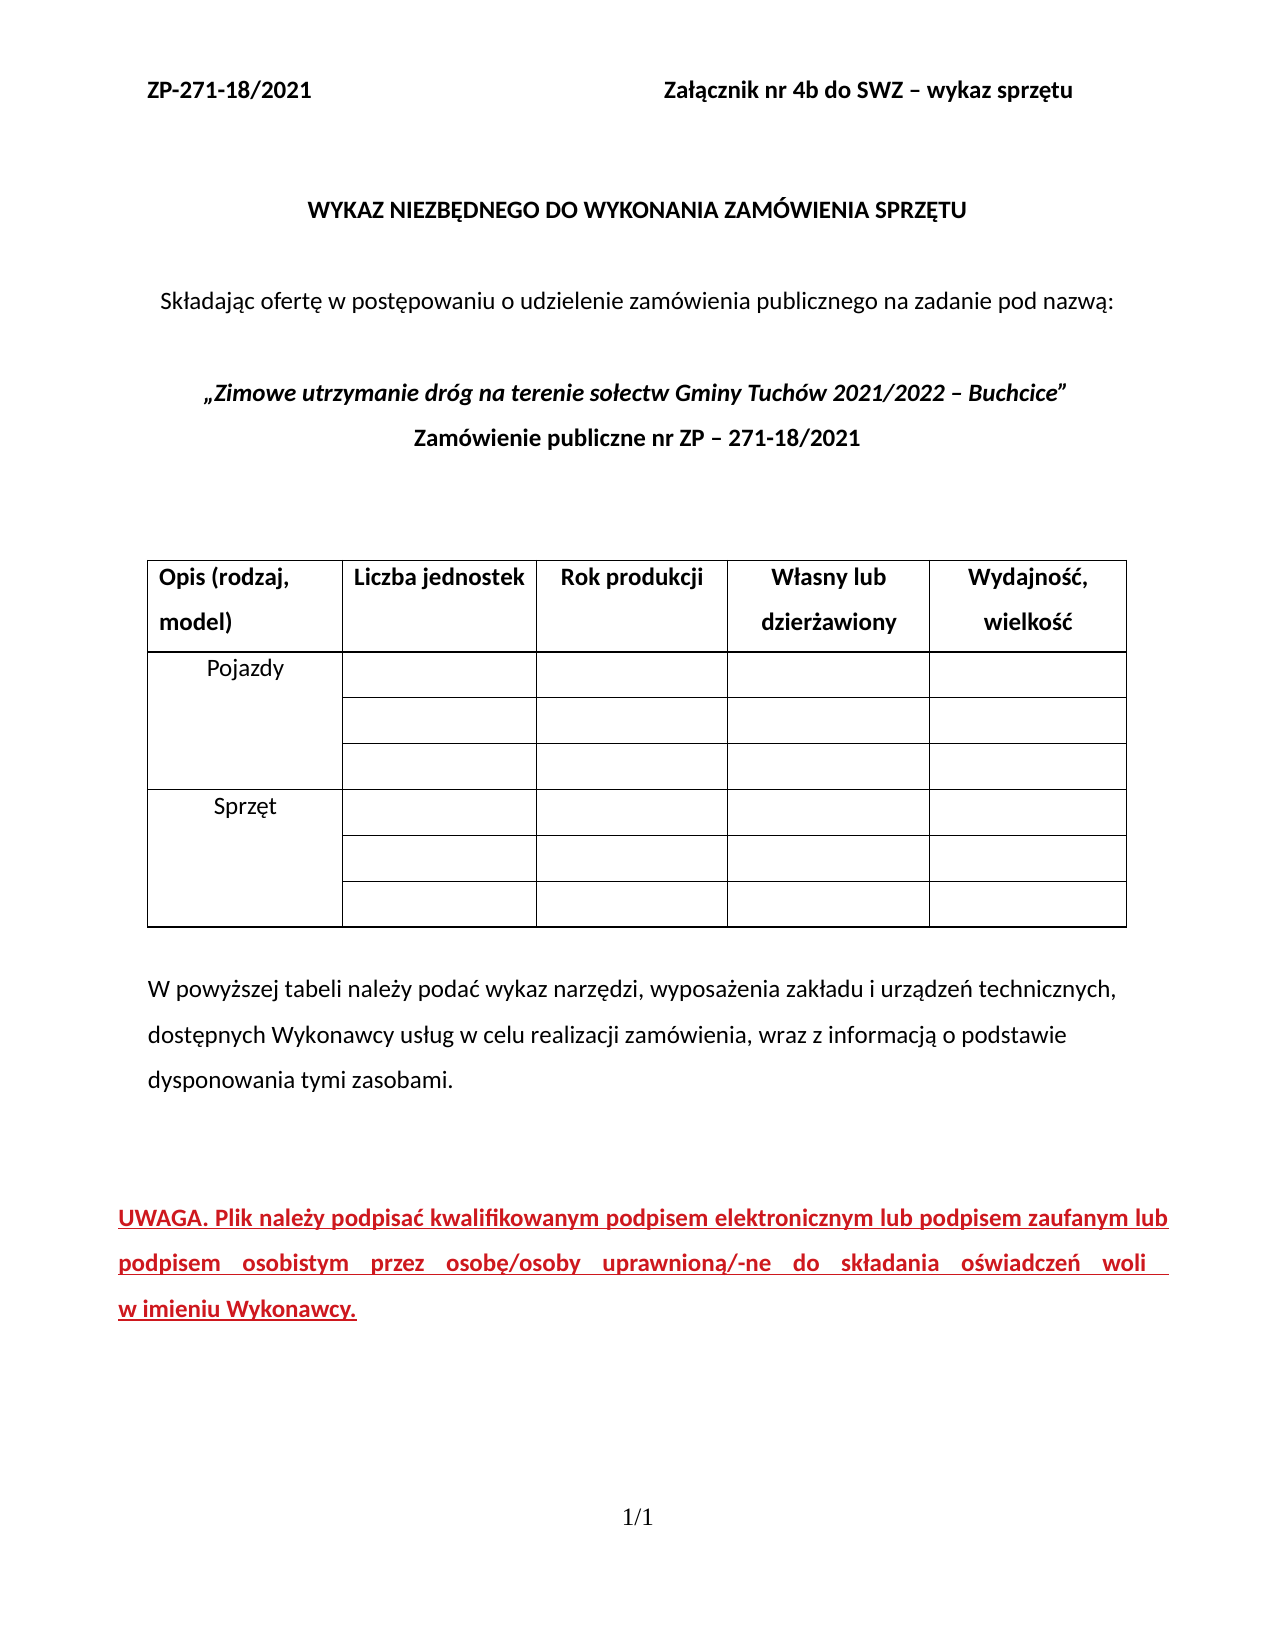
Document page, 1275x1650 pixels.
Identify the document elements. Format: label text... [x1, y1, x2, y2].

text w imieniu Wykonawcy. [118, 1275, 1169, 1324]
table_cell [930, 882, 1126, 926]
table_cell [728, 653, 929, 697]
table_header Opis (rodzaj, model) [148, 561, 342, 651]
text UWAGA. Plik należy podpisać kwalifikowanym podpisem elektronicznym lub podpisem zaufanym lub [118, 1202, 1169, 1228]
table_header Rok produkcji [537, 561, 727, 651]
table_cell [930, 653, 1126, 697]
text podpisem osobistym przez osobę/osoby uprawnioną/-ne do składania oświadczeń woli [118, 1229, 1169, 1274]
table_cell [537, 882, 727, 926]
table_cell [728, 836, 929, 881]
table_header Liczba jednostek [343, 561, 536, 651]
table_cell [728, 744, 929, 789]
text Zamówienie publiczne nr ZP – 271-18/2021 [148, 423, 1127, 453]
table_header Własny lub dzierżawiony [728, 561, 929, 651]
table_cell [728, 698, 929, 743]
text W powyższej tabeli należy podać wykaz narzędzi, wyposażenia zakładu i urządzeń technicznych, dostępnych Wykonawcy usług w celu realizacji zamówienia, wraz z informacją o podstawie dysponowania tymi zasobami. [148, 973, 1122, 1095]
table_cell [930, 698, 1126, 743]
table_cell Sprzęt [148, 790, 342, 926]
table_cell [728, 882, 929, 926]
table_cell [930, 790, 1126, 835]
table_cell [343, 653, 536, 697]
table_cell [537, 653, 727, 697]
table_cell [343, 790, 536, 835]
table_cell [343, 836, 536, 881]
table_cell [537, 790, 727, 835]
table_cell [537, 698, 727, 743]
table_cell [343, 698, 536, 743]
table_cell [537, 744, 727, 789]
table_cell [537, 836, 727, 881]
text WYKAZ NIEZBĘDNEGO DO WYKONANIA ZAMÓWIENIA SPRZĘTU [148, 194, 1127, 224]
table_cell [343, 744, 536, 789]
table_cell [930, 744, 1126, 789]
text „Zimowe utrzymanie dróg na terenie sołectw Gminy Tuchów 2021/2022 – Buchcice” [148, 377, 1127, 407]
table_cell [930, 836, 1126, 881]
table_header Wydajność, wielkość [930, 561, 1126, 651]
table_cell Pojazdy [148, 653, 342, 789]
text Składając ofertę w postępowaniu o udzielenie zamówienia publicznego na zadanie pod nazwą: [148, 285, 1127, 316]
table_cell [728, 790, 929, 835]
table_cell [343, 882, 536, 926]
